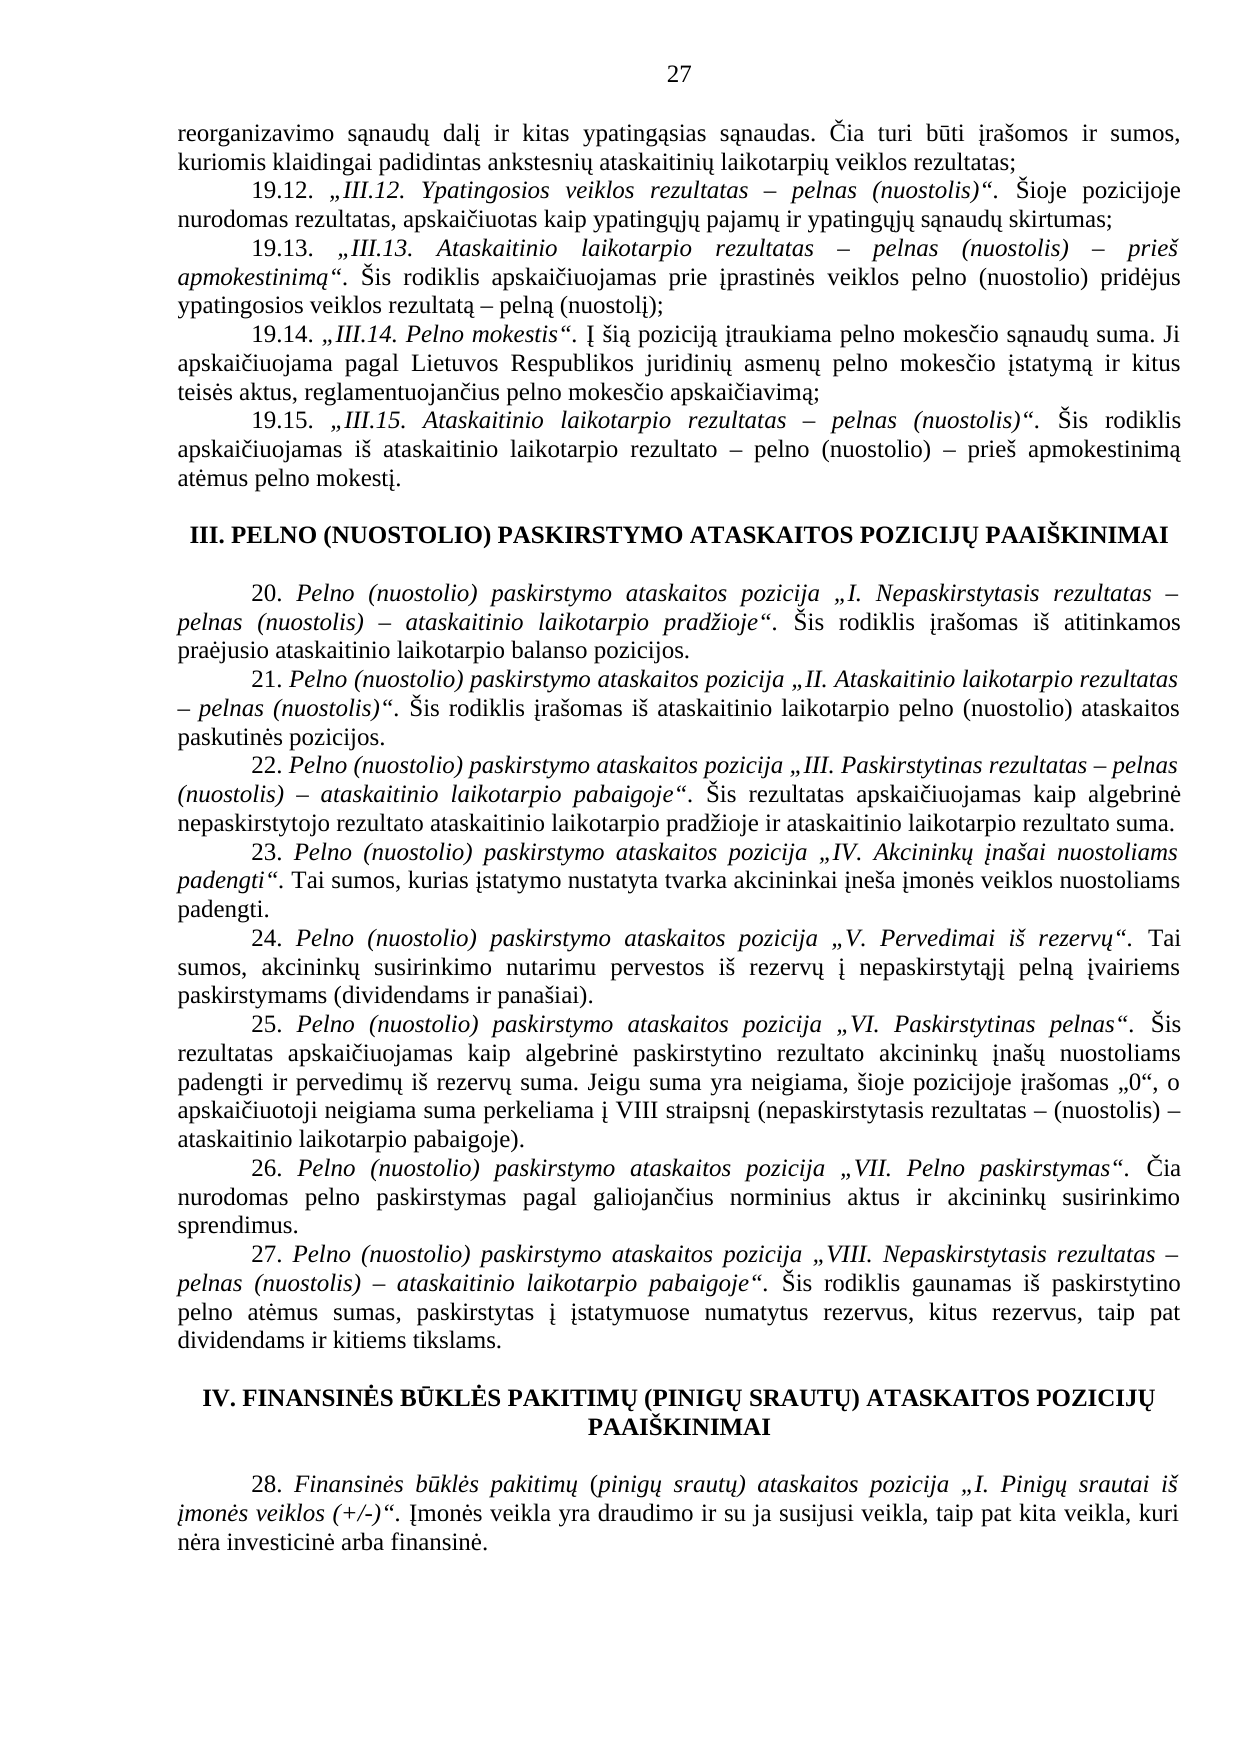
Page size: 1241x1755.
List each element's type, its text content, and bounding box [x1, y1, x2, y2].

text 19.14. „III.14. Pelno mokestis“. Į šią poziciją įtraukiama pelno mokesčio sąnaudų suma. Ji apskaičiuojama pagal Lietuvos Respublikos juridinių asmenų pelno mokesčio įstatymą ir kitus teisės aktus, reglamentuojančius pelno mokesčio apskaičiavimą; [177, 319, 1181, 406]
text 28. Finansinės būklės pakitimų (pinigų srautų) ataskaitos pozicija „I. Pinigų srautai iš įmonės veiklos (+/-)“. Įmonės veikla yra draudimo ir su ja susijusi veikla, taip pat kita veikla, kuri nėra investicinė arba finansinė. [177, 1469, 1181, 1556]
text 20. Pelno (nuostolio) paskirstymo ataskaitos pozicija „I. Nepaskirstytasis rezultatas – pelnas (nuostolis) – ataskaitinio laikotarpio pradžioje“. Šis rodiklis įrašomas iš atitinkamos praėjusio ataskaitinio laikotarpio balanso pozicijos. [177, 578, 1181, 664]
text 21. Pelno (nuostolio) paskirstymo ataskaitos pozicija „II. Ataskaitinio laikotarpio rezultatas – pelnas (nuostolis)“. Šis rodiklis įrašomas iš ataskaitinio laikotarpio pelno (nuostolio) ataskaitos paskutinės pozicijos. [177, 664, 1181, 751]
text 23. Pelno (nuostolio) paskirstymo ataskaitos pozicija „IV. Akcininkų įnašai nuostoliams padengti“. Tai sumos, kurias įstatymo nustatyta tvarka akcininkai įneša įmonės veiklos nuostoliams padengti. [177, 837, 1181, 923]
text 22. Pelno (nuostolio) paskirstymo ataskaitos pozicija „III. Paskirstytinas rezultatas – pelnas (nuostolis) – ataskaitinio laikotarpio pabaigoje“. Šis rezultatas apskaičiuojamas kaip algebrinė nepaskirstytojo rezultato ataskaitinio laikotarpio pradžioje ir ataskaitinio laikotarpio rezultato suma. [177, 751, 1181, 837]
text reorganizavimo sąnaudų dalį ir kitas ypatingąsias sąnaudas. Čia turi būti įrašomos ir sumos, kuriomis klaidingai padidintas ankstesnių ataskaitinių laikotarpių veiklos rezultatas; [177, 118, 1181, 176]
text 19.13. „III.13. Ataskaitinio laikotarpio rezultatas – pelnas (nuostolis) – prieš apmokestinimą“. Šis rodiklis apskaičiuojamas prie įprastinės veiklos pelno (nuostolio) pridėjus ypatingosios veiklos rezultatą – pelną (nuostolį); [177, 233, 1181, 319]
text 24. Pelno (nuostolio) paskirstymo ataskaitos pozicija „V. Pervedimai iš rezervų“. Tai sumos, akcininkų susirinkimo nutarimu pervestos iš rezervų į nepaskirstytąjį pelną įvairiems paskirstymams (dividendams ir panašiai). [177, 923, 1181, 1009]
text 19.12. „III.12. Ypatingosios veiklos rezultatas – pelnas (nuostolis)“. Šioje pozicijoje nurodomas rezultatas, apskaičiuotas kaip ypatingųjų pajamų ir ypatingųjų sąnaudų skirtumas; [177, 176, 1181, 233]
text 25. Pelno (nuostolio) paskirstymo ataskaitos pozicija „VI. Paskirstytinas pelnas“. Šis rezultatas apskaičiuojamas kaip algebrinė paskirstytino rezultato akcininkų įnašų nuostoliams padengti ir pervedimų iš rezervų suma. Jeigu suma yra neigiama, šioje pozicijoje įrašomas „0“, o apskaičiuotoji neigiama suma perkeliama į VIII straipsnį (nepaskirstytasis rezultatas – (nuostolis) – ataskaitinio laikotarpio pabaigoje). [177, 1009, 1181, 1153]
text III. Pelno (nuostolio) paskirstymo ataskaitos pozicijų paaiškinimai [177, 521, 1181, 549]
text 26. Pelno (nuostolio) paskirstymo ataskaitos pozicija „VII. Pelno paskirstymas“. Čia nurodomas pelno paskirstymas pagal galiojančius norminius aktus ir akcininkų susirinkimo sprendimus. [177, 1153, 1181, 1239]
text IV. FINANSINĖS BŪKLĖS PAKITIMŲ (Pinigų srautų) ataskaitos pozicijų paaiškinimai [177, 1383, 1181, 1441]
text 27. Pelno (nuostolio) paskirstymo ataskaitos pozicija „VIII. Nepaskirstytasis rezultatas – pelnas (nuostolis) – ataskaitinio laikotarpio pabaigoje“. Šis rodiklis gaunamas iš paskirstytino pelno atėmus sumas, paskirstytas į įstatymuose numatytus rezervus, kitus rezervus, taip pat dividendams ir kitiems tikslams. [177, 1239, 1181, 1354]
text 19.15. „III.15. Ataskaitinio laikotarpio rezultatas – pelnas (nuostolis)“. Šis rodiklis apskaičiuojamas iš ataskaitinio laikotarpio rezultato – pelno (nuostolio) – prieš apmokestinimą atėmus pelno mokestį. [177, 406, 1181, 492]
